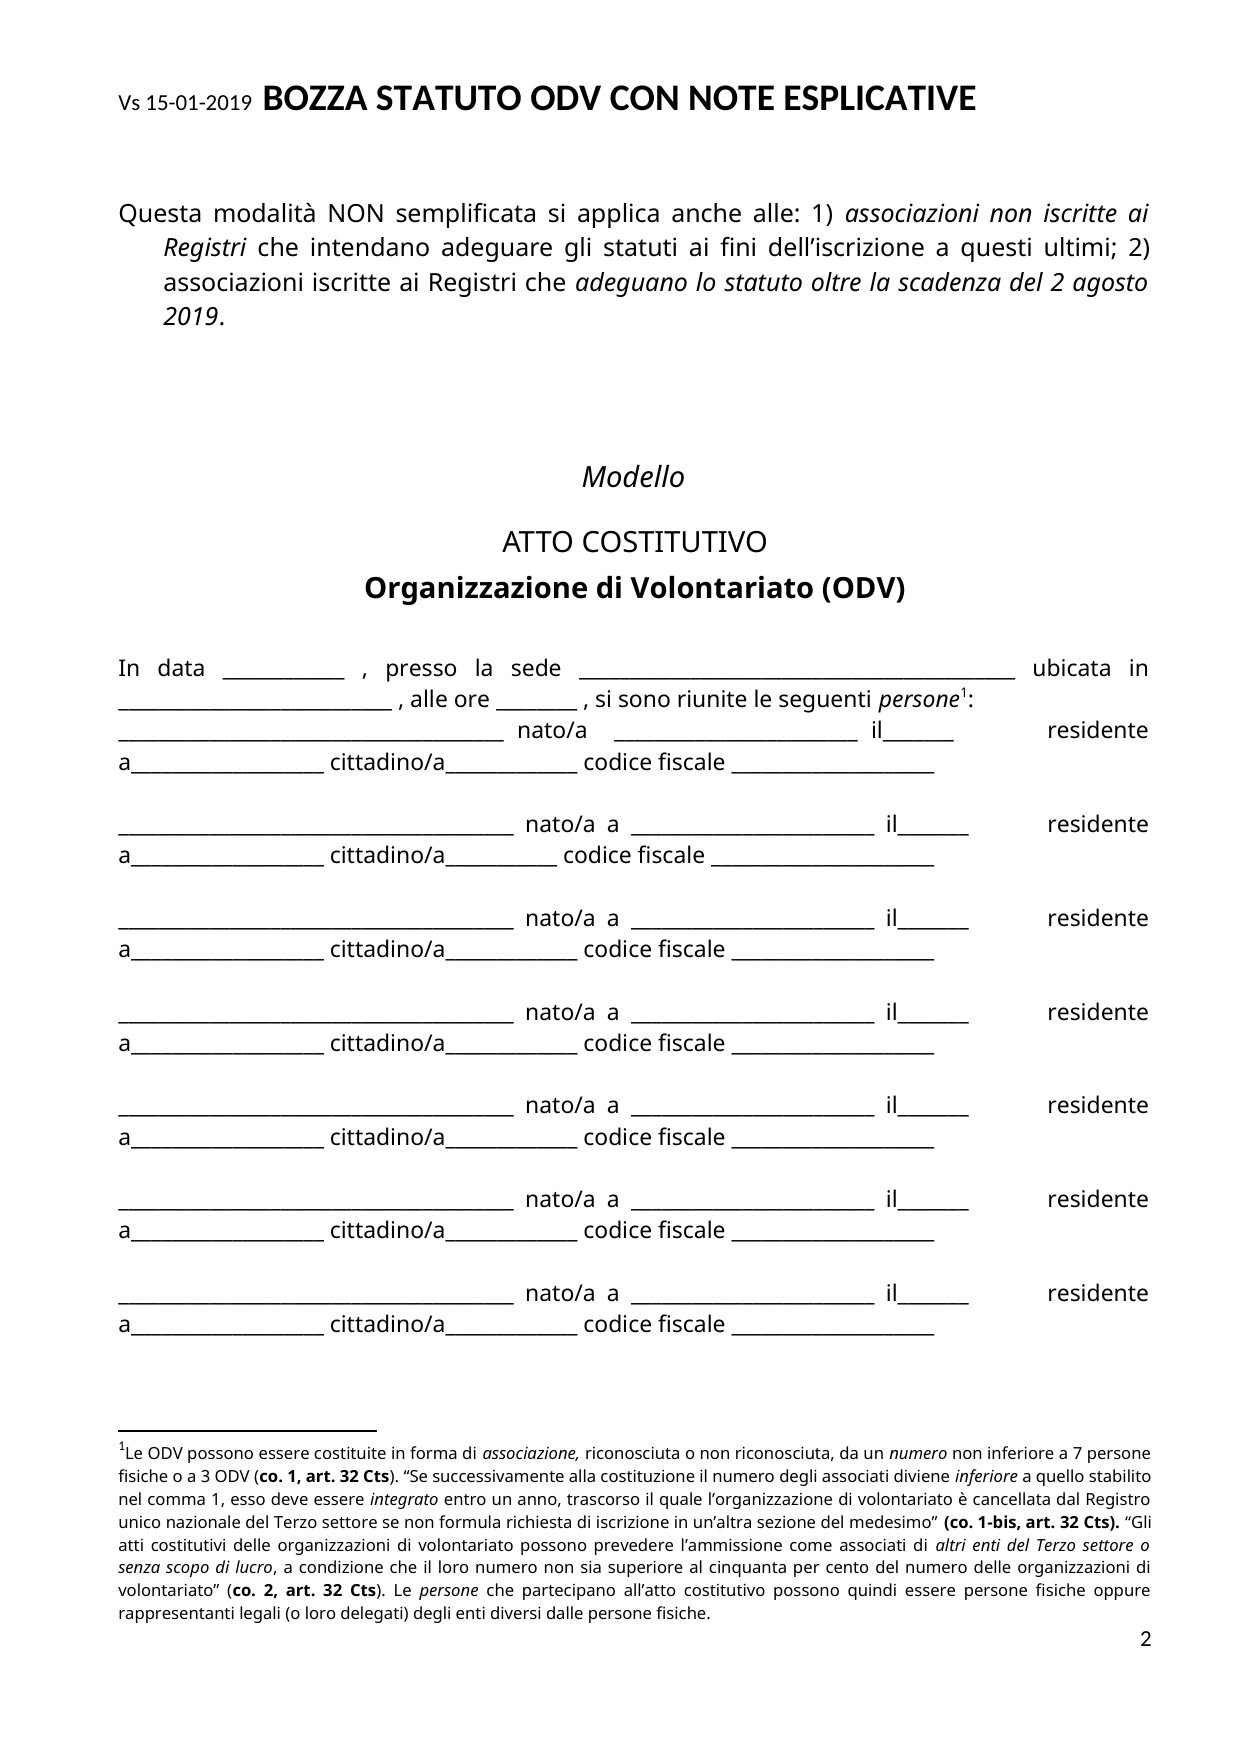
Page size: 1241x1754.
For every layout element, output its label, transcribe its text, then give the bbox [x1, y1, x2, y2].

text In data ____________ , presso la sede ___________________________________________ ubicata in ___________________________ , alle ore ________ , si sono riunite le seguenti persone: [118, 652, 1152, 714]
text _______________________________________ nato/a a ________________________ il_______ residente a___________________ cittadino/a_____________ codice fiscale ____________________ [118, 1183, 1152, 1246]
text _______________________________________ nato/a a ________________________ il_______ residente a___________________ cittadino/a_____________ codice fiscale ____________________ [118, 1277, 1152, 1339]
text Organizzazione di Volontariato (ODV) [118, 567, 1152, 607]
text _______________________________________ nato/a a ________________________ il_______ residente a___________________ cittadino/a___________ codice fiscale ______________________ [118, 808, 1152, 871]
subtitle ATTO COSTITUTIVO [118, 521, 1152, 561]
subtitle Modello [118, 456, 1152, 496]
text ______________________________________ nato/a ________________________ il_______ residente a___________________ cittadino/a_____________ codice fiscale ____________________ [118, 714, 1152, 777]
text _______________________________________ nato/a a ________________________ il_______ residente a___________________ cittadino/a_____________ codice fiscale ____________________ [118, 1089, 1152, 1152]
subtitle Questa modalità NON semplificata si applica anche alle: 1) associazioni non iscritte ai Registri che intendano adeguare gli statuti ai fini dell’iscrizione a questi ultimi; 2) associazioni iscritte ai Registri che adeguano lo statuto oltre la scadenza del 2 agosto 2019. [118, 196, 1152, 332]
text Le ODV possono essere costituite in forma di associazione, riconosciuta o non riconosciuta, da un numero non inferiore a 7 persone fisiche o a 3 ODV (co. 1, art. 32 Cts). “Se successivamente alla costituzione il numero degli associati diviene inferiore a quello stabilito nel comma 1, esso deve essere integrato entro un anno, trascorso il quale l’organizzazione di volontariato è cancellata dal Registro unico nazionale del Terzo settore se non formula richiesta di iscrizione in un’altra sezione del medesimo” (co. 1-bis, art. 32 Cts). “Gli atti costitutivi delle organizzazioni di volontariato possono prevedere l’ammissione come associati di altri enti del Terzo settore o senza scopo di lucro, a condizione che il loro numero non sia superiore al cinquanta per cento del numero delle organizzazioni di volontariato” (co. 2, art. 32 Cts). Le persone che partecipano all’atto costitutivo possono quindi essere persone fisiche oppure rappresentanti legali (o loro delegati) degli enti diversi dalle persone fisiche. [118, 1437, 1152, 1624]
text _______________________________________ nato/a a ________________________ il_______ residente a___________________ cittadino/a_____________ codice fiscale ____________________ [118, 902, 1152, 964]
text _______________________________________ nato/a a ________________________ il_______ residente a___________________ cittadino/a_____________ codice fiscale ____________________ [118, 996, 1152, 1058]
